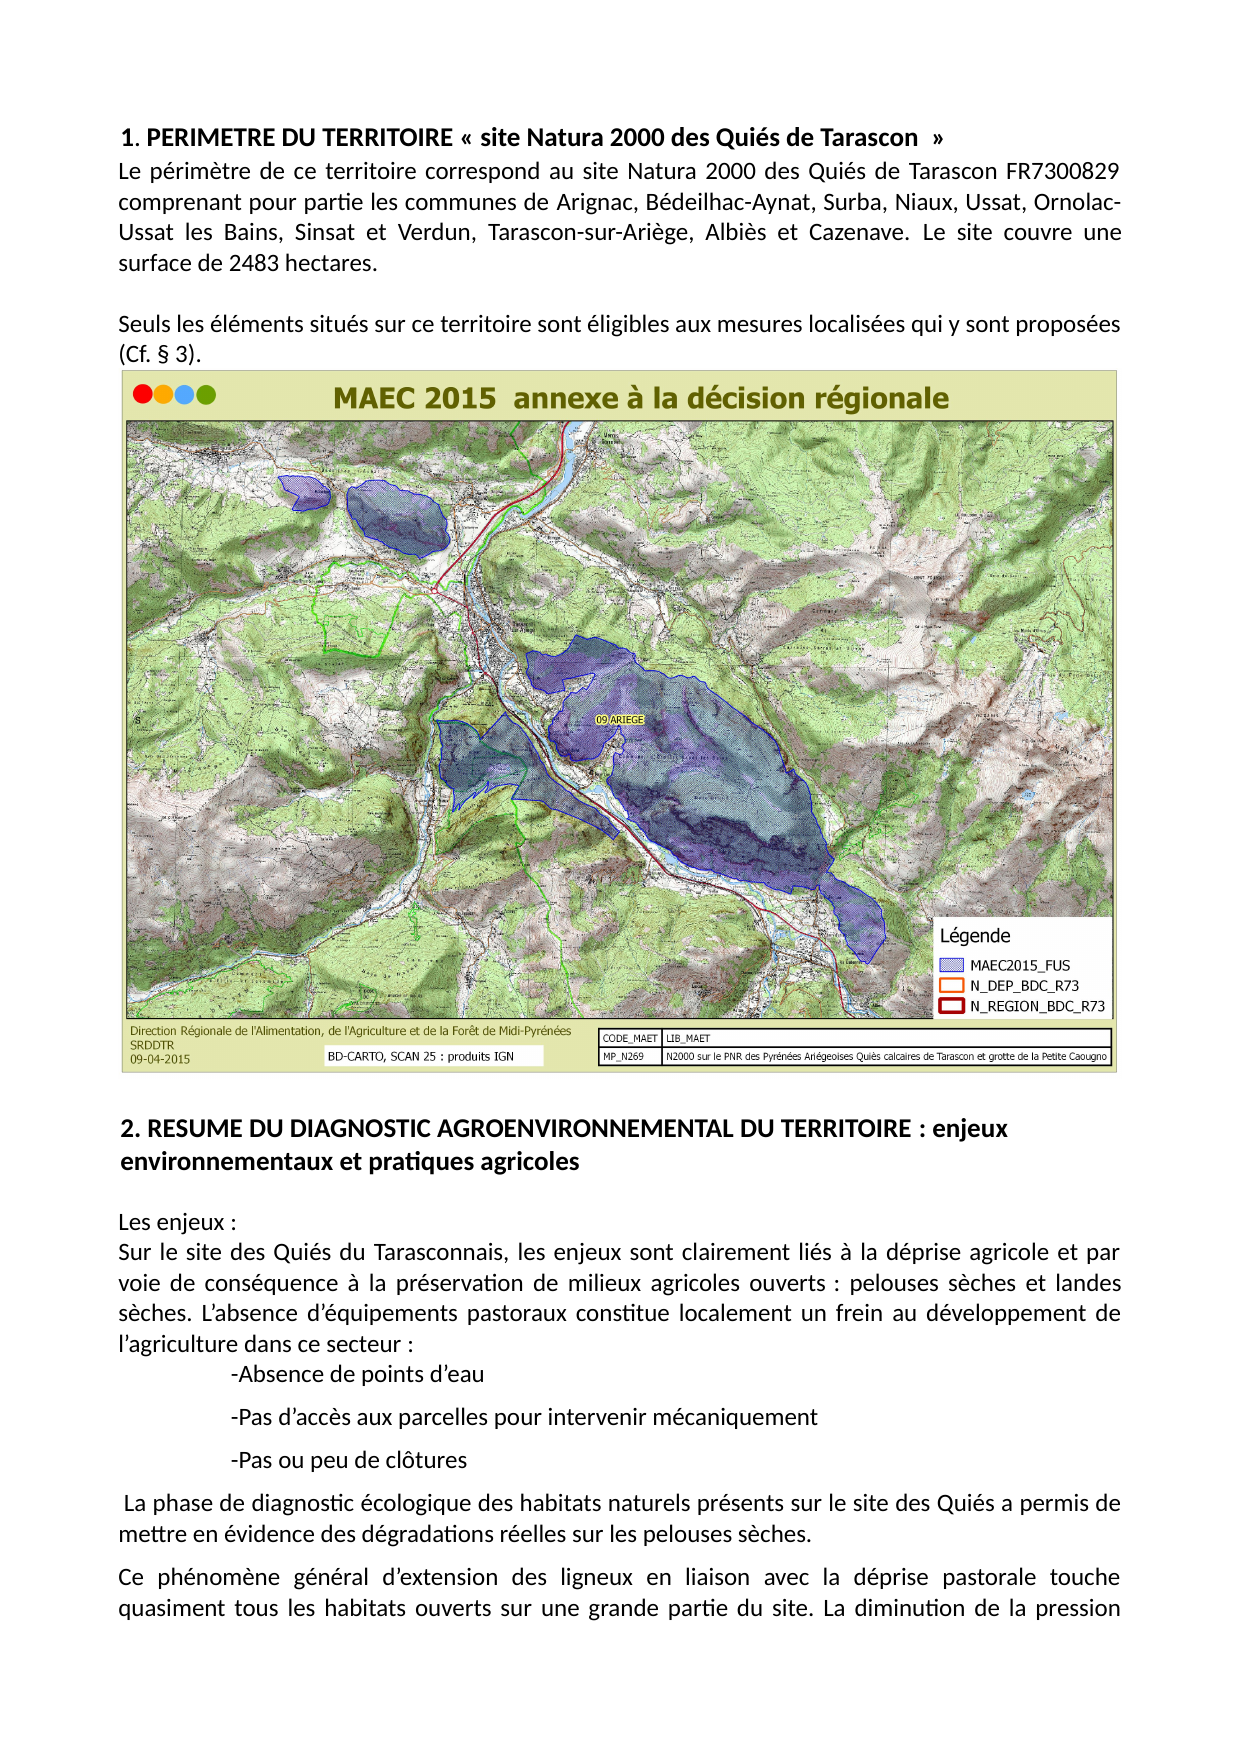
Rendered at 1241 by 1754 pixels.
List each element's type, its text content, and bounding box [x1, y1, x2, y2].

text Ce phénomène général d’extension des ligneux en liaison avec la déprise pastorale touche quasiment tous les habitats ouverts sur une grande partie du site. La diminution de la pression [118, 1561, 1122, 1622]
text -Pas ou peu de clôtures [231, 1444, 1122, 1475]
text Sur le site des Quiés du Tarasconnais, les enjeux sont clairement liés à la déprise agricole et par voie de conséquence à la préservation de milieux agricoles ouverts : pelouses sèches et landes sèches. L’absence d’équipements pastoraux constitue localement un frein au développement de l’agriculture dans ce secteur : [118, 1236, 1122, 1358]
text Les enjeux : [118, 1206, 1122, 1236]
text -Absence de points d’eau [231, 1358, 1122, 1389]
text 1. PERIMETRE DU TERRITOIRE « site Natura 2000 des Quiés de Tarascon » [118, 118, 1122, 155]
text La phase de diagnostic écologique des habitats naturels présents sur le site des Quiés a permis de mettre en évidence des dégradations réelles sur les pelouses sèches. [118, 1488, 1122, 1549]
text -Pas d’accès aux parcelles pour intervenir mécaniquement [231, 1402, 1122, 1432]
text 2. RESUME DU DIAGNOSTIC AGROENVIRONNEMENTAL DU TERRITOIRE : enjeux environnementaux et pratiques agricoles [118, 1109, 1122, 1179]
text Seuls les éléments situés sur ce territoire sont éligibles aux mesures localisées qui y sont proposées (Cf. § 3). [118, 308, 1122, 368]
picture [118, 368, 1123, 1079]
text Le périmètre de ce territoire correspond au site Natura 2000 des Quiés de Tarascon FR7300829 comprenant pour partie les communes de Arignac, Bédeilhac-Aynat, Surba, Niaux, Ussat, Ornolac-Ussat les Bains, Sinsat et Verdun, Tarascon-sur-Ariège, Albiès et Cazenave. Le site couvre une surface de 2483 hectares. [118, 155, 1122, 277]
